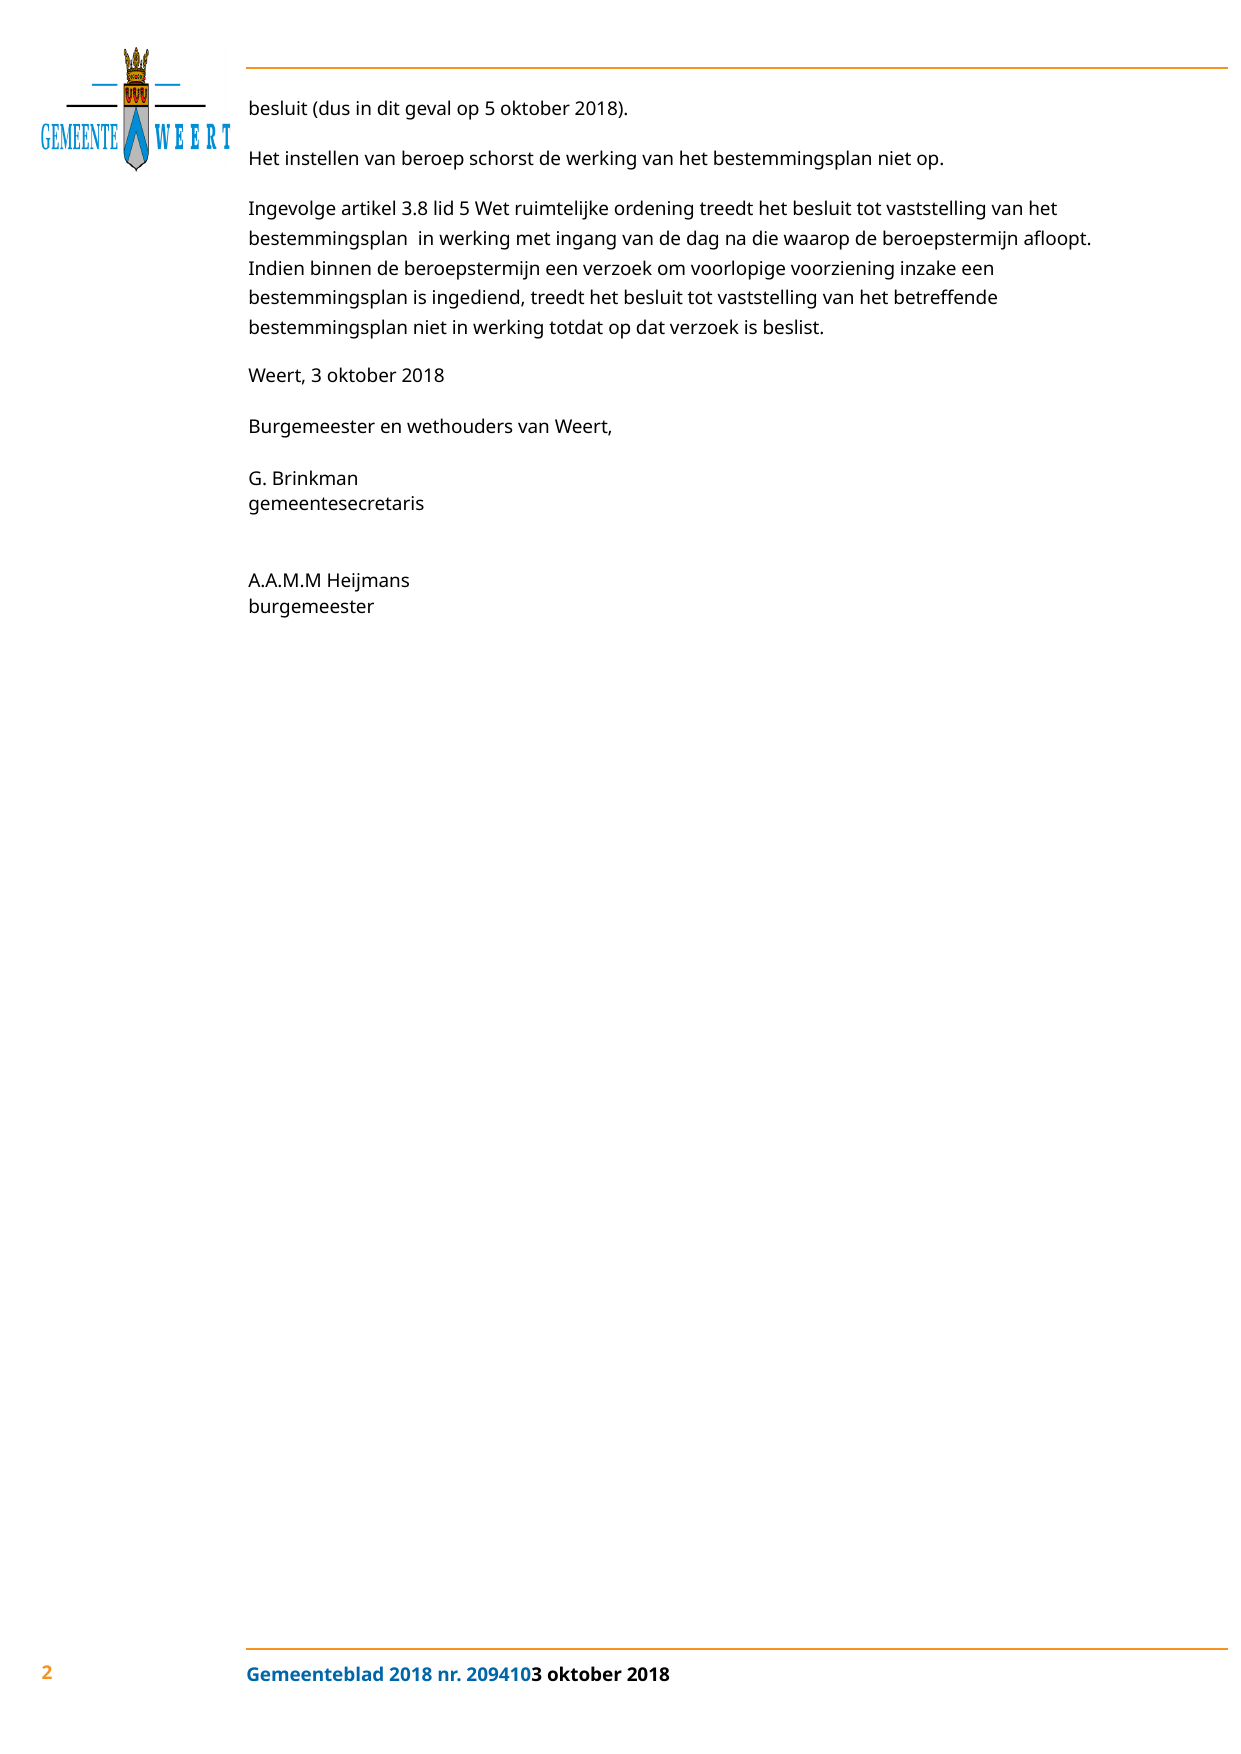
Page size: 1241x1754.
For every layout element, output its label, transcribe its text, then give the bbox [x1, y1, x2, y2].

text besluit (dus in dit geval op 5 oktober 2018). [248, 95, 1152, 121]
text Het instellen van beroep schorst de werking van het bestemmingsplan niet op. [248, 145, 1152, 171]
picture [41, 47, 231, 172]
text G. Brinkman [248, 465, 1152, 490]
text Ingevolge artikel 3.8 lid 5 Wet ruimtelijke ordening treedt het besluit tot vaststelling van het bestemmingsplan in werking met ingang van de dag na die waarop de beroepstermijn afloopt. Indien binnen de beroepstermijn een verzoek om voorlopige voorziening inzake een bestemmingsplan is ingediend, treedt het besluit tot vaststelling van het betreffende bestemmingsplan niet in werking totdat op dat verzoek is beslist. [248, 196, 1152, 340]
text Burgemeester en wethouders van Weert, [248, 413, 1152, 439]
text Weert, 3 oktober 2018 [248, 362, 1152, 387]
text burgemeester [248, 593, 1152, 619]
text gemeentesecretaris [248, 490, 1152, 516]
text A.A.M.M Heijmans [248, 568, 1152, 593]
